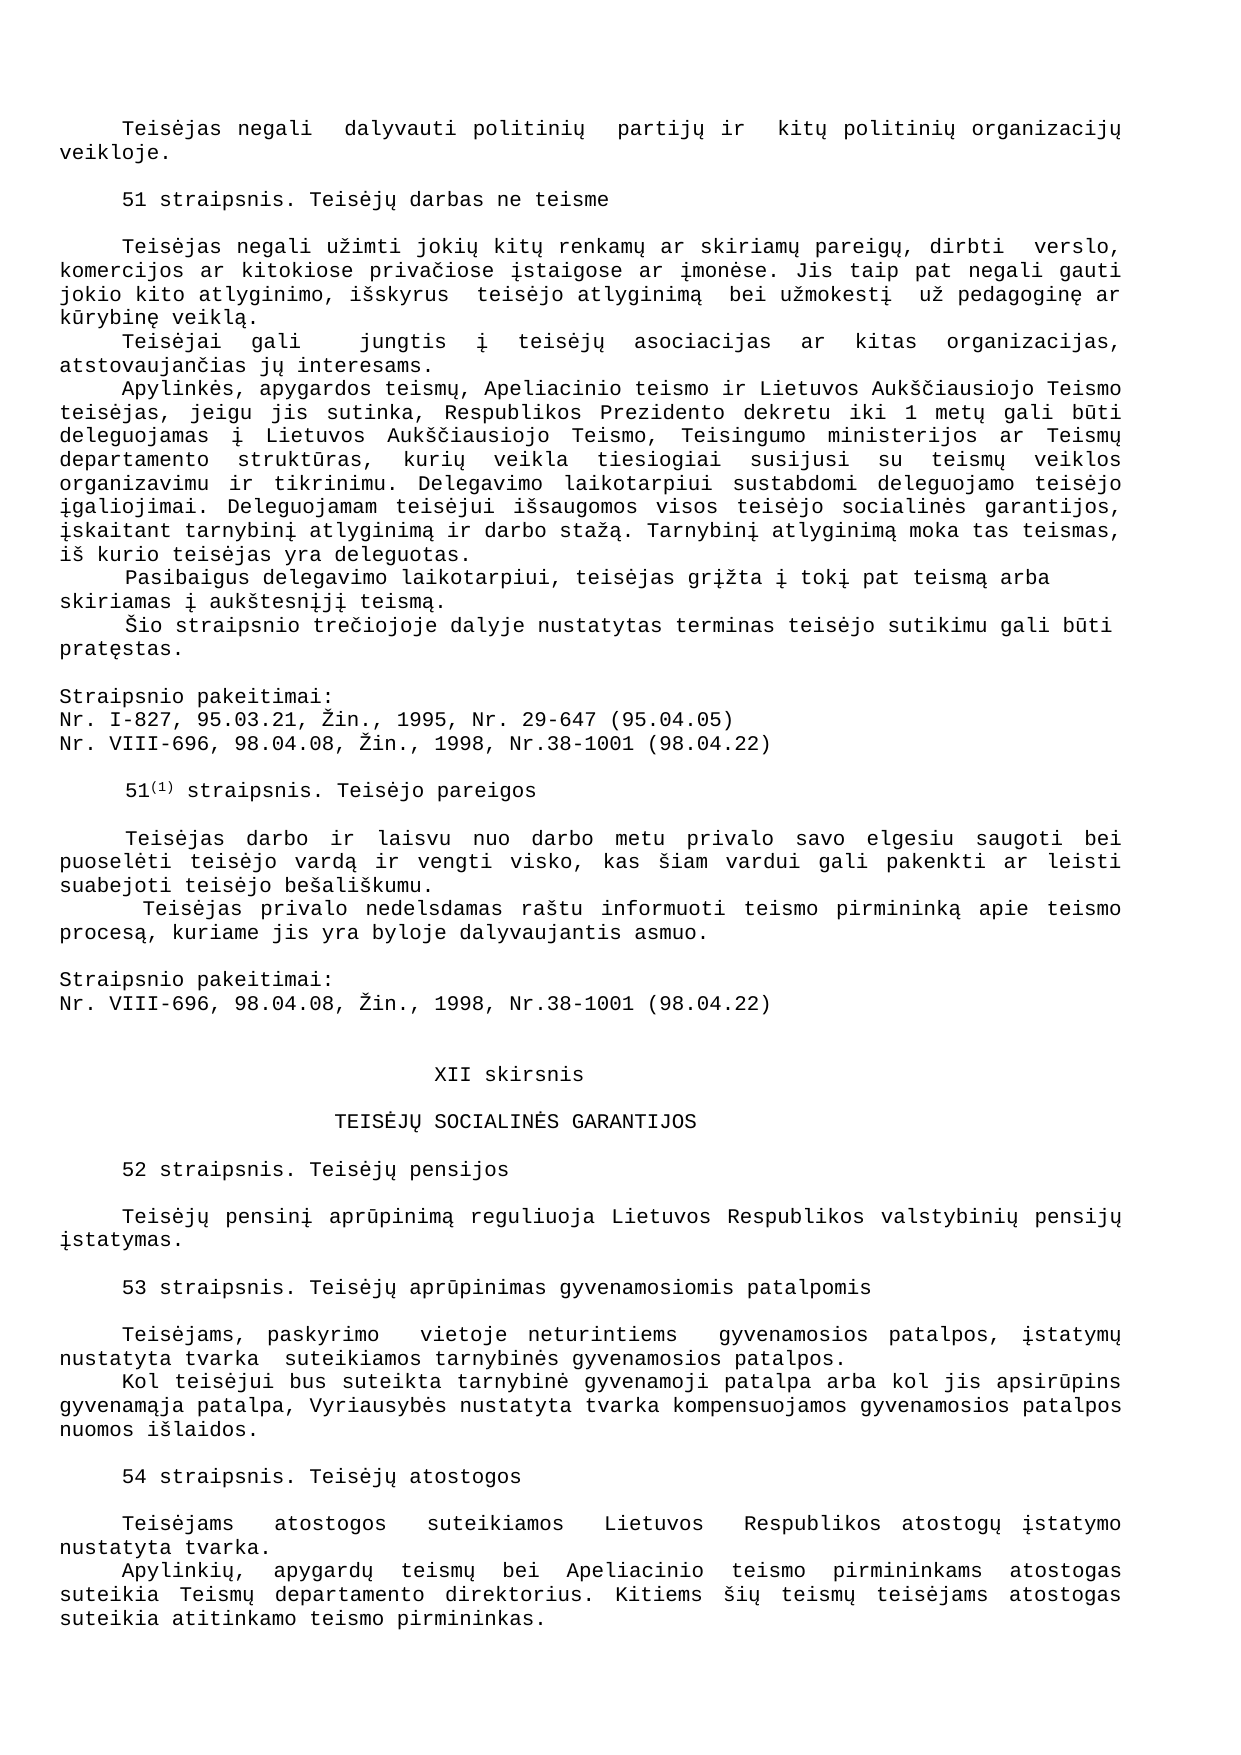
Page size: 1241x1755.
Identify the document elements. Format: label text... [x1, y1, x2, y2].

text Teisėjams atostogos suteikiamos Lietuvos Respublikos atostogų įstatymo nustatyta tvarka. [59, 1513, 1122, 1561]
text Teisėjas negali dalyvauti politinių partijų ir kitų politinių organizacijų veikloje. [59, 118, 1122, 165]
text 54 straipsnis. Teisėjų atostogos [59, 1466, 1122, 1489]
text Kol teisėjui bus suteikta tarnybinė gyvenamoji patalpa arba kol jis apsirūpins gyvenamąja patalpa, Vyriausybės nustatyta tvarka kompensuojamos gyvenamosios patalpos nuomos išlaidos. [59, 1371, 1122, 1442]
text Teisėjų pensinį aprūpinimą reguliuoja Lietuvos Respublikos valstybinių pensijų įstatymas. [59, 1206, 1122, 1253]
text Apylinkės, apygardos teismų, Apeliacinio teismo ir Lietuvos Aukščiausiojo Teismo teisėjas, jeigu jis sutinka, Respublikos Prezidento dekretu iki 1 metų gali būti deleguojamas į Lietuvos Aukščiausiojo Teismo, Teisingumo ministerijos ar Teismų departamento struktūras, kurių veikla tiesiogiai susijusi su teismų veiklos organizavimu ir tikrinimu. Delegavimo laikotarpiui sustabdomi deleguojamo teisėjo įgaliojimai. Deleguojamam teisėjui išsaugomos visos teisėjo socialinės garantijos, įskaitant tarnybinį atlyginimą ir darbo stažą. Tarnybinį atlyginimą moka tas teismas, iš kurio teisėjas yra deleguotas. [59, 378, 1122, 567]
text Nr. I-827, 95.03.21, Žin., 1995, Nr. 29-647 (95.04.05) [59, 709, 1122, 733]
text Teisėjams, paskyrimo vietoje neturintiems gyvenamosios patalpos, įstatymų nustatyta tvarka suteikiamos tarnybinės gyvenamosios patalpos. [59, 1324, 1122, 1371]
text XII skirsnis [59, 1064, 1122, 1088]
text 53 straipsnis. Teisėjų aprūpinimas gyvenamosiomis patalpomis [59, 1277, 1122, 1300]
text Teisėjai gali jungtis į teisėjų asociacijas ar kitas organizacijas, atstovaujančias jų interesams. [59, 331, 1122, 378]
text Straipsnio pakeitimai: [59, 686, 1122, 709]
text Straipsnio pakeitimai: [59, 969, 1122, 993]
text 51 straipsnis. Teisėjų darbas ne teisme [59, 189, 1122, 213]
text Apylinkių, apygardų teismų bei Apeliacinio teismo pirmininkams atostogas suteikia Teismų departamento direktorius. Kitiems šių teismų teisėjams atostogas suteikia atitinkamo teismo pirmininkas. [59, 1561, 1122, 1631]
text Teisėjas darbo ir laisvu nuo darbo metu privalo savo elgesiu saugoti bei puoselėti teisėjo vardą ir vengti visko, kas šiam vardui gali pakenkti ar leisti suabejoti teisėjo bešališkumu. [59, 827, 1122, 898]
text Teisėjas privalo nedelsdamas raštu informuoti teismo pirmininką apie teismo procesą, kuriame jis yra byloje dalyvaujantis asmuo. [59, 898, 1122, 946]
text Nr. VIII-696, 98.04.08, Žin., 1998, Nr.38-1001 (98.04.22) [59, 993, 1122, 1017]
text 52 straipsnis. Teisėjų pensijos [59, 1158, 1122, 1182]
text Teisėjas negali užimti jokių kitų renkamų ar skiriamų pareigų, dirbti verslo, komercijos ar kitokiose privačiose įstaigose ar įmonėse. Jis taip pat negali gauti jokio kito atlyginimo, išskyrus teisėjo atlyginimą bei užmokestį už pedagoginę ar kūrybinę veiklą. [59, 236, 1122, 331]
text 51(1) straipsnis. Teisėjo pareigos [59, 780, 1122, 804]
text Šio straipsnio trečiojoje dalyje nustatytas terminas teisėjo sutikimu gali būti pratęstas. [59, 615, 1122, 662]
text Nr. VIII-696, 98.04.08, Žin., 1998, Nr.38-1001 (98.04.22) [59, 733, 1122, 757]
text Pasibaigus delegavimo laikotarpiui, teisėjas grįžta į tokį pat teismą arba skiriamas į aukštesnįjį teismą. [59, 567, 1122, 615]
text TEISĖJŲ SOCIALINĖS GARANTIJOS [59, 1111, 1122, 1135]
